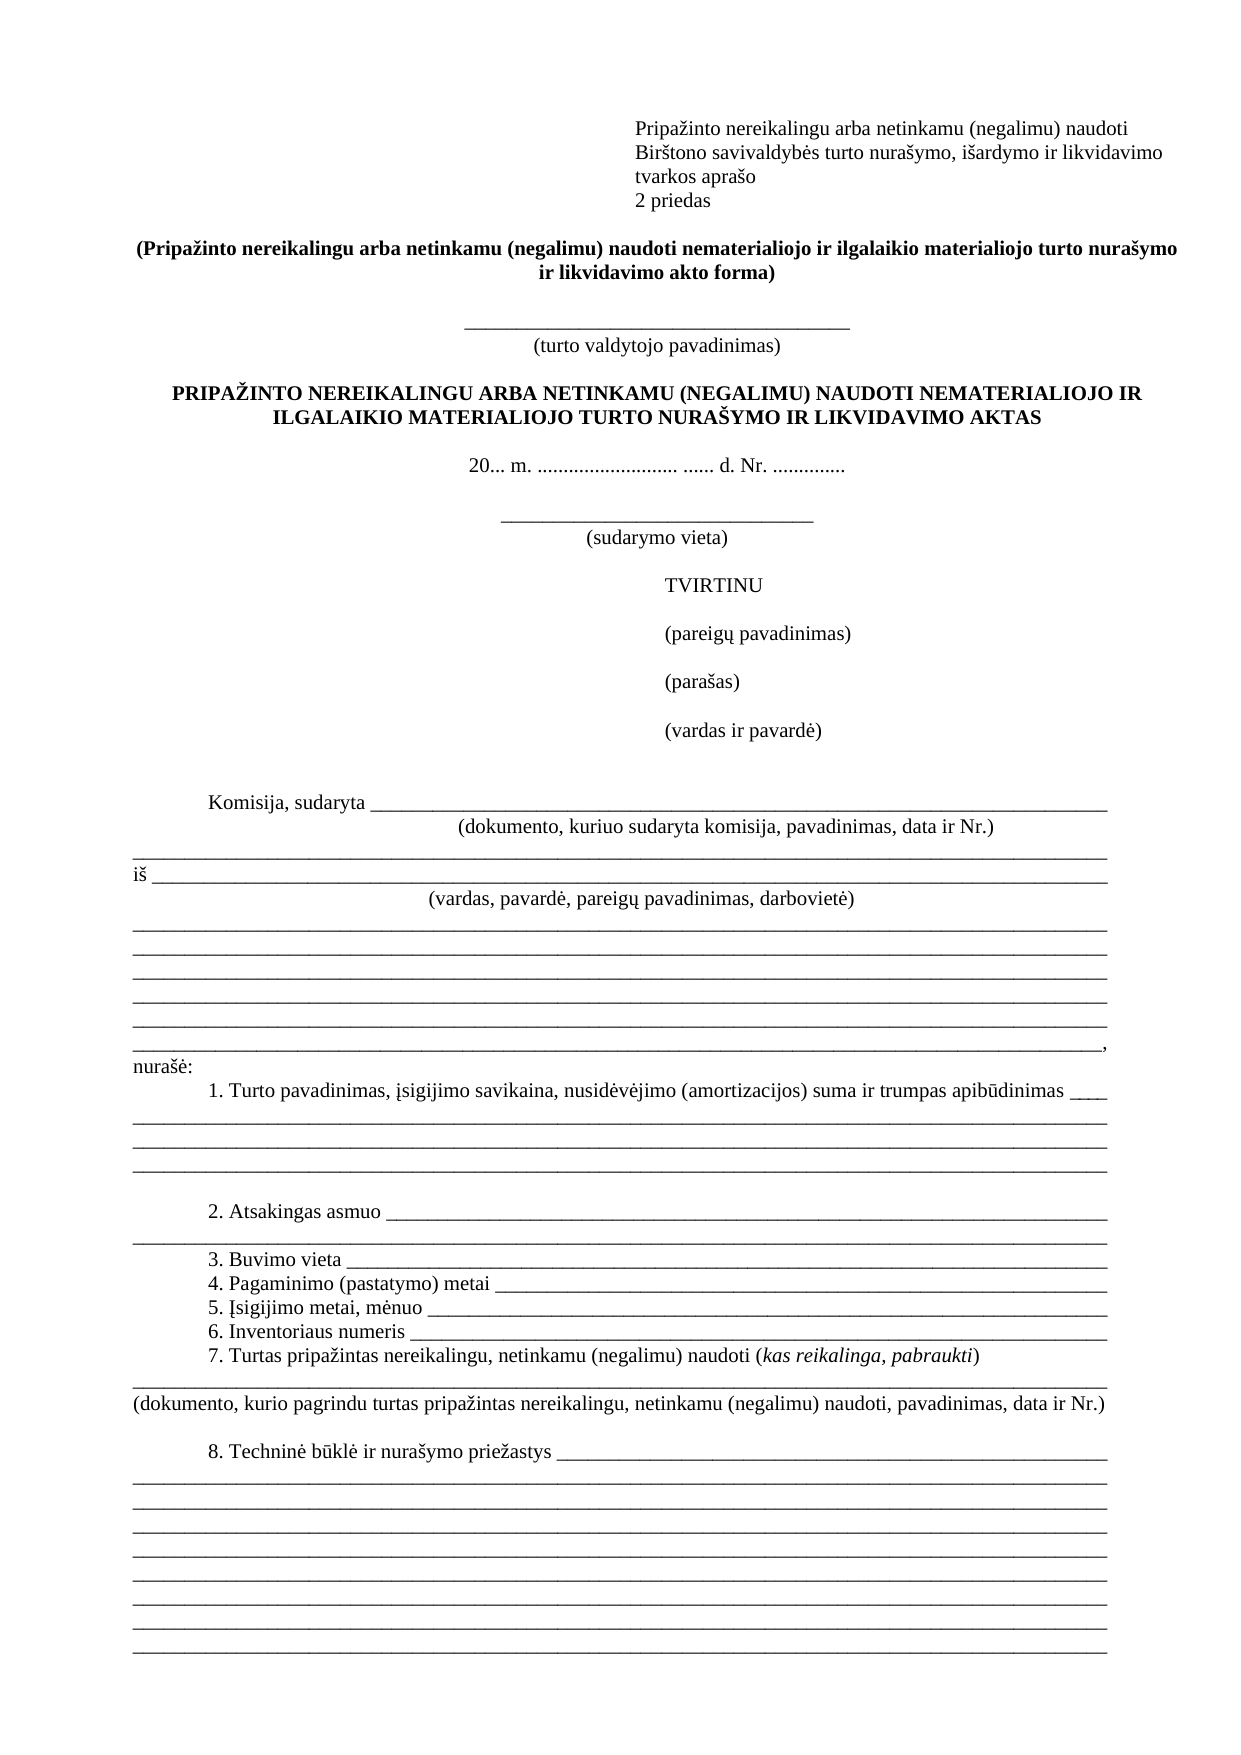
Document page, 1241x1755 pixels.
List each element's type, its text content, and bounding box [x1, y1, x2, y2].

text PRIPAŽINTO NEREIKALINGU ARBA NETINKAMU (NEGALIMU) NAUDOTI NEMATERIALIOJO IR ILGALAIKIO MATERIALIOJO TURTO NURAŠYMO IR LIKVIDAVIMO AKTAS [133, 381, 1181, 429]
text (Pripažinto nereikalingu arba netinkamu (negalimu) naudoti nematerialiojo ir ilgalaikio materialiojo turto nurašymo ir likvidavimo akto forma) [133, 236, 1181, 284]
text (turto valdytojo pavadinimas) [133, 332, 1181, 357]
text , [133, 1030, 1181, 1054]
text (dokumento, kurio pagrindu turtas pripažintas nereikalingu, netinkamu (negalimu) naudoti, pavadinimas, data ir Nr.) [133, 1391, 1181, 1415]
text 20... m. ........................... ...... d. Nr. .............. [118, 453, 1181, 477]
text 2 priedas [635, 188, 1181, 212]
text TVIRTINU [664, 573, 1181, 597]
text 7. Turtas pripažintas nereikalingu, netinkamu (negalimu) naudoti (kas reikalinga, pabraukti) [133, 1343, 1181, 1367]
text 8. Techninė būklė ir nurašymo priežastys [133, 1439, 1181, 1463]
text Pripažinto nereikalingu arba netinkamu (negalimu) naudoti [635, 116, 1181, 140]
text ______________________________ [133, 501, 1181, 525]
text Komisija, sudaryta [133, 790, 1181, 814]
text (pareigų pavadinimas) [664, 621, 1048, 645]
text (vardas, pavardė, pareigų pavadinimas, darbovietė) [133, 886, 1181, 910]
text (vardas ir pavardė) [664, 717, 1048, 742]
text 2. Atsakingas asmuo [133, 1199, 1181, 1223]
text 5. Įsigijimo metai, mėnuo [133, 1295, 1181, 1319]
text (parašas) [664, 669, 1048, 693]
text _____________________________________ [133, 308, 1181, 332]
text (dokumento, kuriuo sudaryta komisija, pavadinimas, data ir Nr.) [133, 814, 1181, 838]
text 3. Buvimo vieta [133, 1247, 1181, 1271]
text iš [133, 862, 1181, 886]
text 6. Inventoriaus numeris [133, 1319, 1181, 1343]
text (sudarymo vieta) [133, 525, 1181, 549]
text nurašė: [133, 1054, 1181, 1078]
text 1. Turto pavadinimas, įsigijimo savikaina, nusidėvėjimo (amortizacijos) suma ir trumpas apibūdinimas [133, 1078, 1181, 1102]
text tvarkos aprašo [635, 164, 1181, 188]
text Birštono savivaldybės turto nurašymo, išardymo ir likvidavimo [635, 140, 1181, 164]
text 4. Pagaminimo (pastatymo) metai [133, 1271, 1181, 1295]
